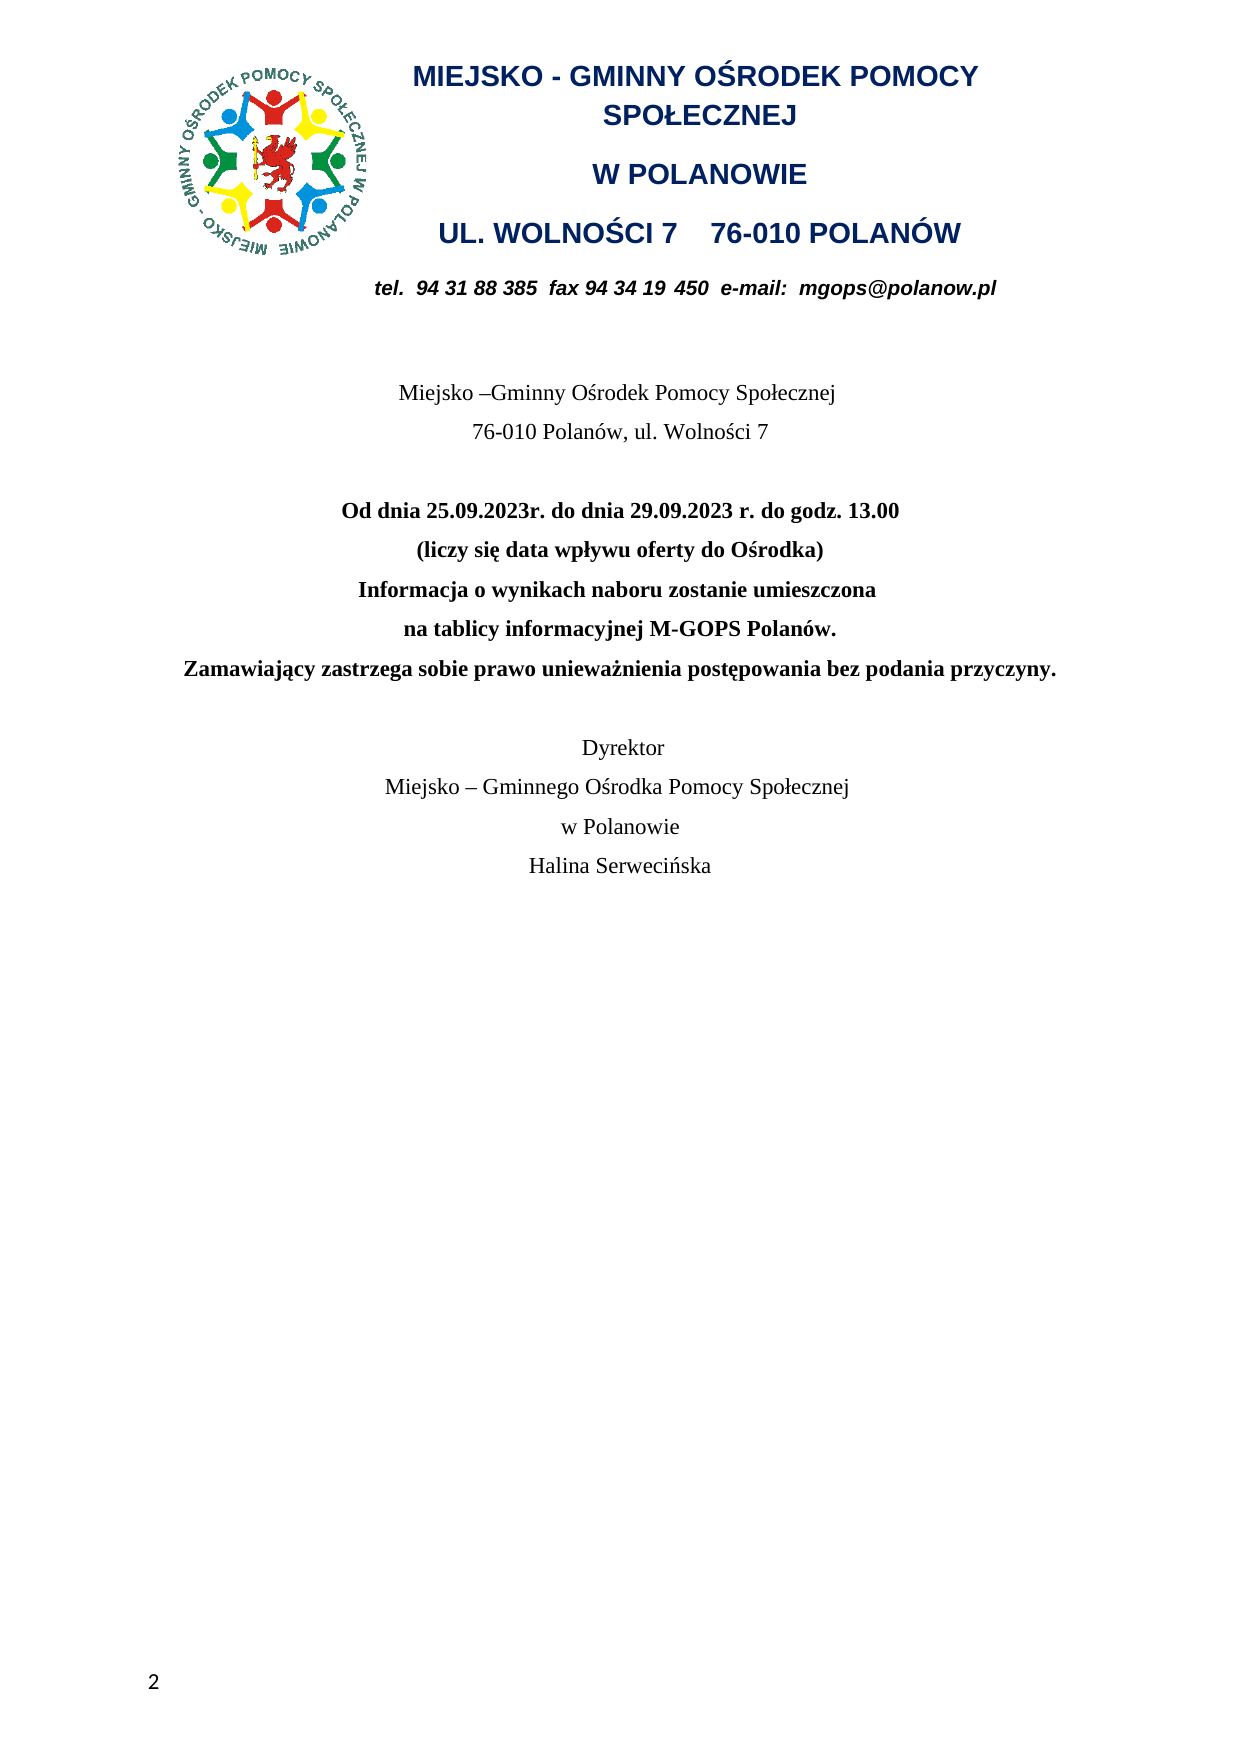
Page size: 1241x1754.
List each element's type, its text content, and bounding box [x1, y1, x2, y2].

picture [178, 68, 367, 255]
text 76-010 Polanów, ul. Wolności 7 [148, 418, 1093, 444]
text (liczy się data wpływu oferty do Ośrodka) [148, 537, 1093, 563]
text Halina Serwecińska [148, 852, 1093, 879]
text Od dnia 25.09.2023r. do dnia 29.09.2023 r. do godz. 13.00 [148, 497, 1093, 523]
text Informacja o wynikach naboru zostanie umieszczona [148, 576, 1093, 602]
text Miejsko –Gminny Ośrodek Pomocy Społecznej [148, 379, 1093, 405]
text Zamawiający zastrzega sobie prawo unieważnienia postępowania bez podania przyczyny. [148, 655, 1093, 681]
text Dyrektor Miejsko – Gminnego Ośrodka Pomocy Społecznej w Polanowie [148, 734, 1093, 839]
text na tablicy informacyjnej M-GOPS Polanów. [148, 616, 1093, 642]
